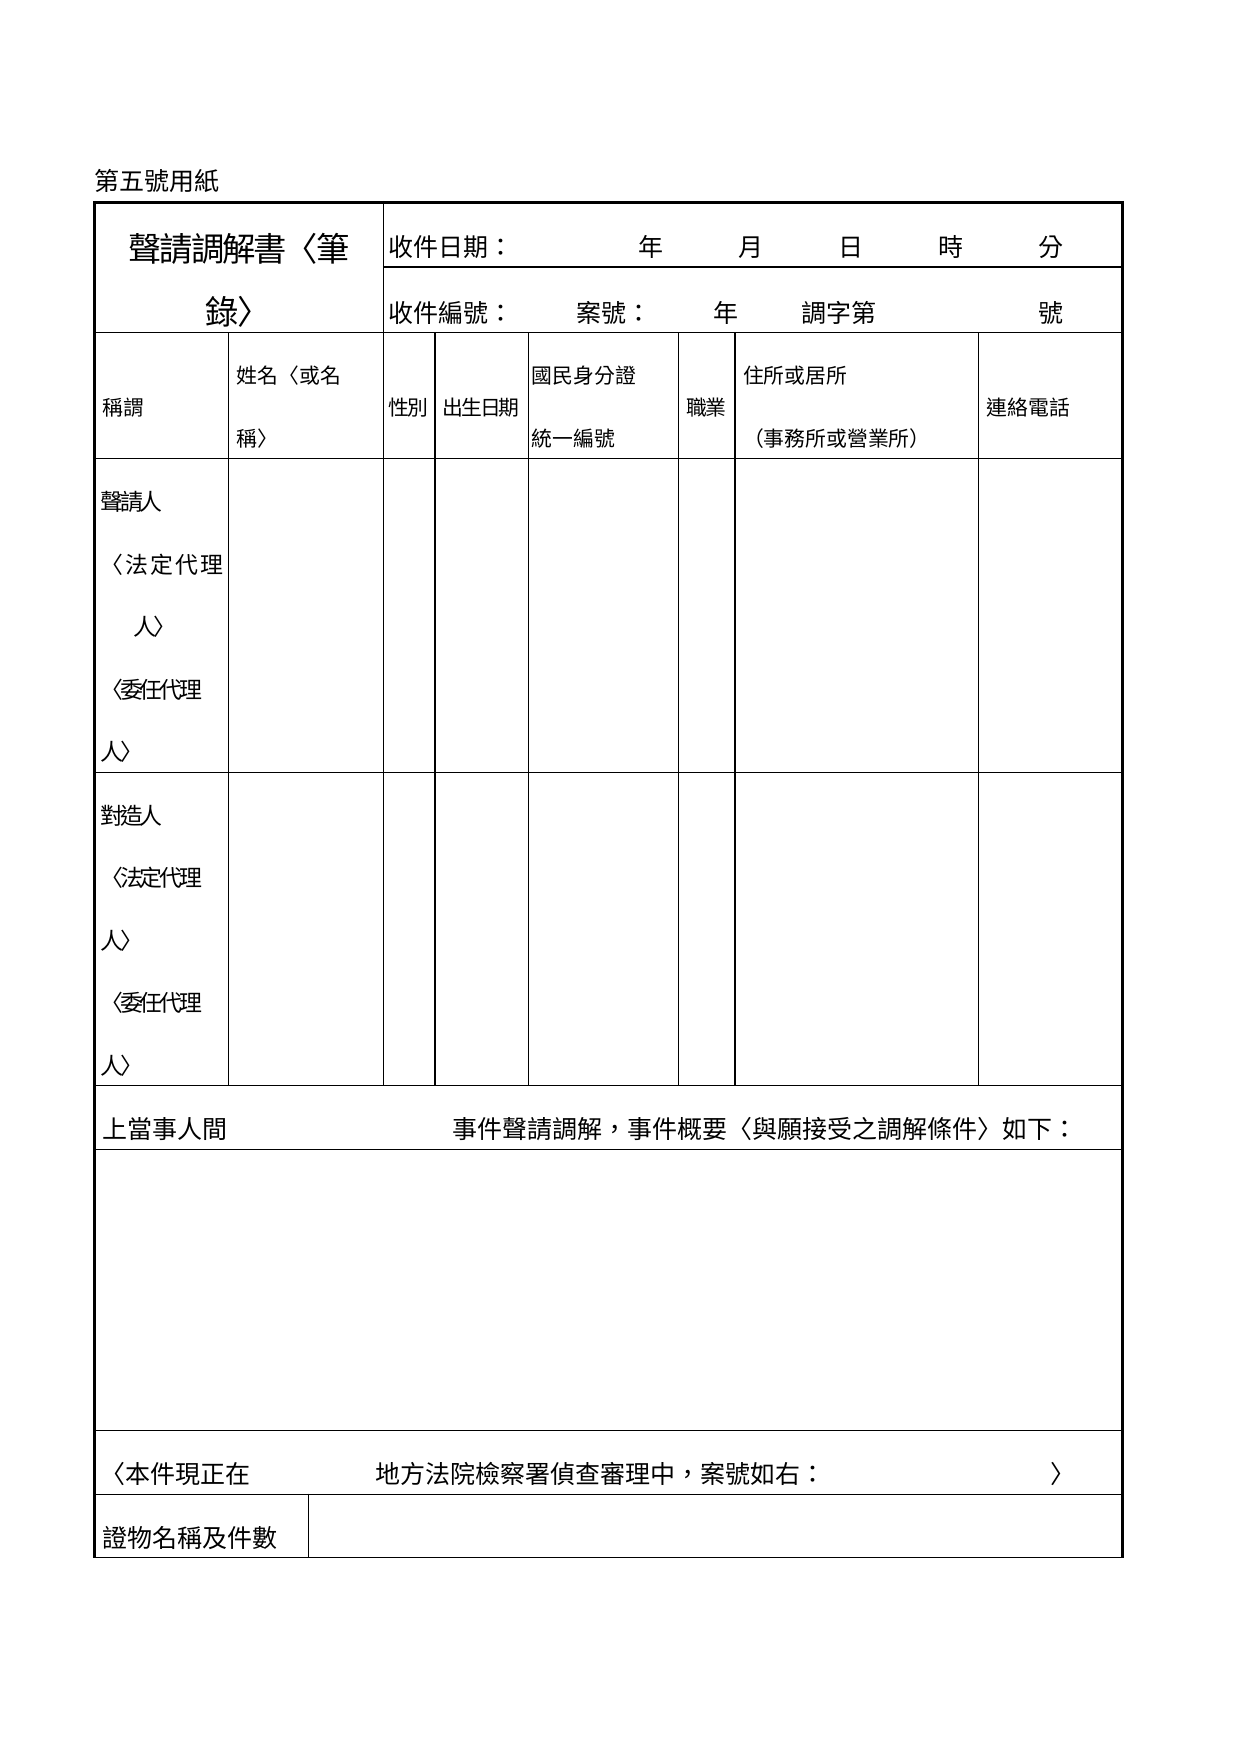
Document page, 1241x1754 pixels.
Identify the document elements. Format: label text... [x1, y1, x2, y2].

table_cell 收件編號： 案號： 年 調字第 號 [384, 268, 1121, 332]
table_cell 上當事人間 事件聲請調解，事件概要〈與願接受之調解條件〉如下： [96, 1086, 1121, 1149]
table_cell 稱謂 [96, 333, 228, 458]
table_cell 〈本件現正在 地方法院檢察署偵查審理中，案號如右： 〉 [96, 1431, 1121, 1493]
table_cell 住所或居所 （事務所或營業所） [736, 333, 978, 458]
table_cell [229, 459, 383, 772]
table_cell [736, 773, 978, 1085]
table_cell [436, 773, 528, 1085]
table_cell 姓名〈或名稱〉 [229, 333, 383, 458]
table_cell [979, 459, 1121, 772]
table_cell [96, 1150, 1121, 1430]
table_cell 連絡電話 [979, 333, 1121, 458]
text 第五號用紙 [94, 138, 1122, 201]
table_header 聲請調解書〈筆錄〉 [96, 204, 383, 332]
table_cell [384, 459, 434, 772]
table_cell 對造人 〈法定代理人〉 〈委任代理人〉 [96, 773, 228, 1085]
table_cell 國民身分證 統一編號 [529, 333, 678, 458]
table_cell [679, 773, 734, 1085]
table_cell [529, 773, 678, 1085]
table_cell 聲請人 〈法定代理人〉 〈委任代理人〉 [96, 459, 228, 772]
table_cell 職業 [679, 333, 734, 458]
table_cell 性別 [384, 333, 434, 458]
table_header 收件日期： 年 月 日 時 分 [384, 204, 1121, 266]
table_cell [736, 459, 978, 772]
table_cell [384, 773, 434, 1085]
table_cell 出生日期 [436, 333, 528, 458]
table_cell [979, 773, 1121, 1085]
table_cell [529, 459, 678, 772]
table_cell [679, 459, 734, 772]
table_cell 證物名稱及件數 [96, 1495, 308, 1557]
table_cell [309, 1495, 1121, 1557]
table_cell [229, 773, 383, 1085]
table_cell [436, 459, 528, 772]
